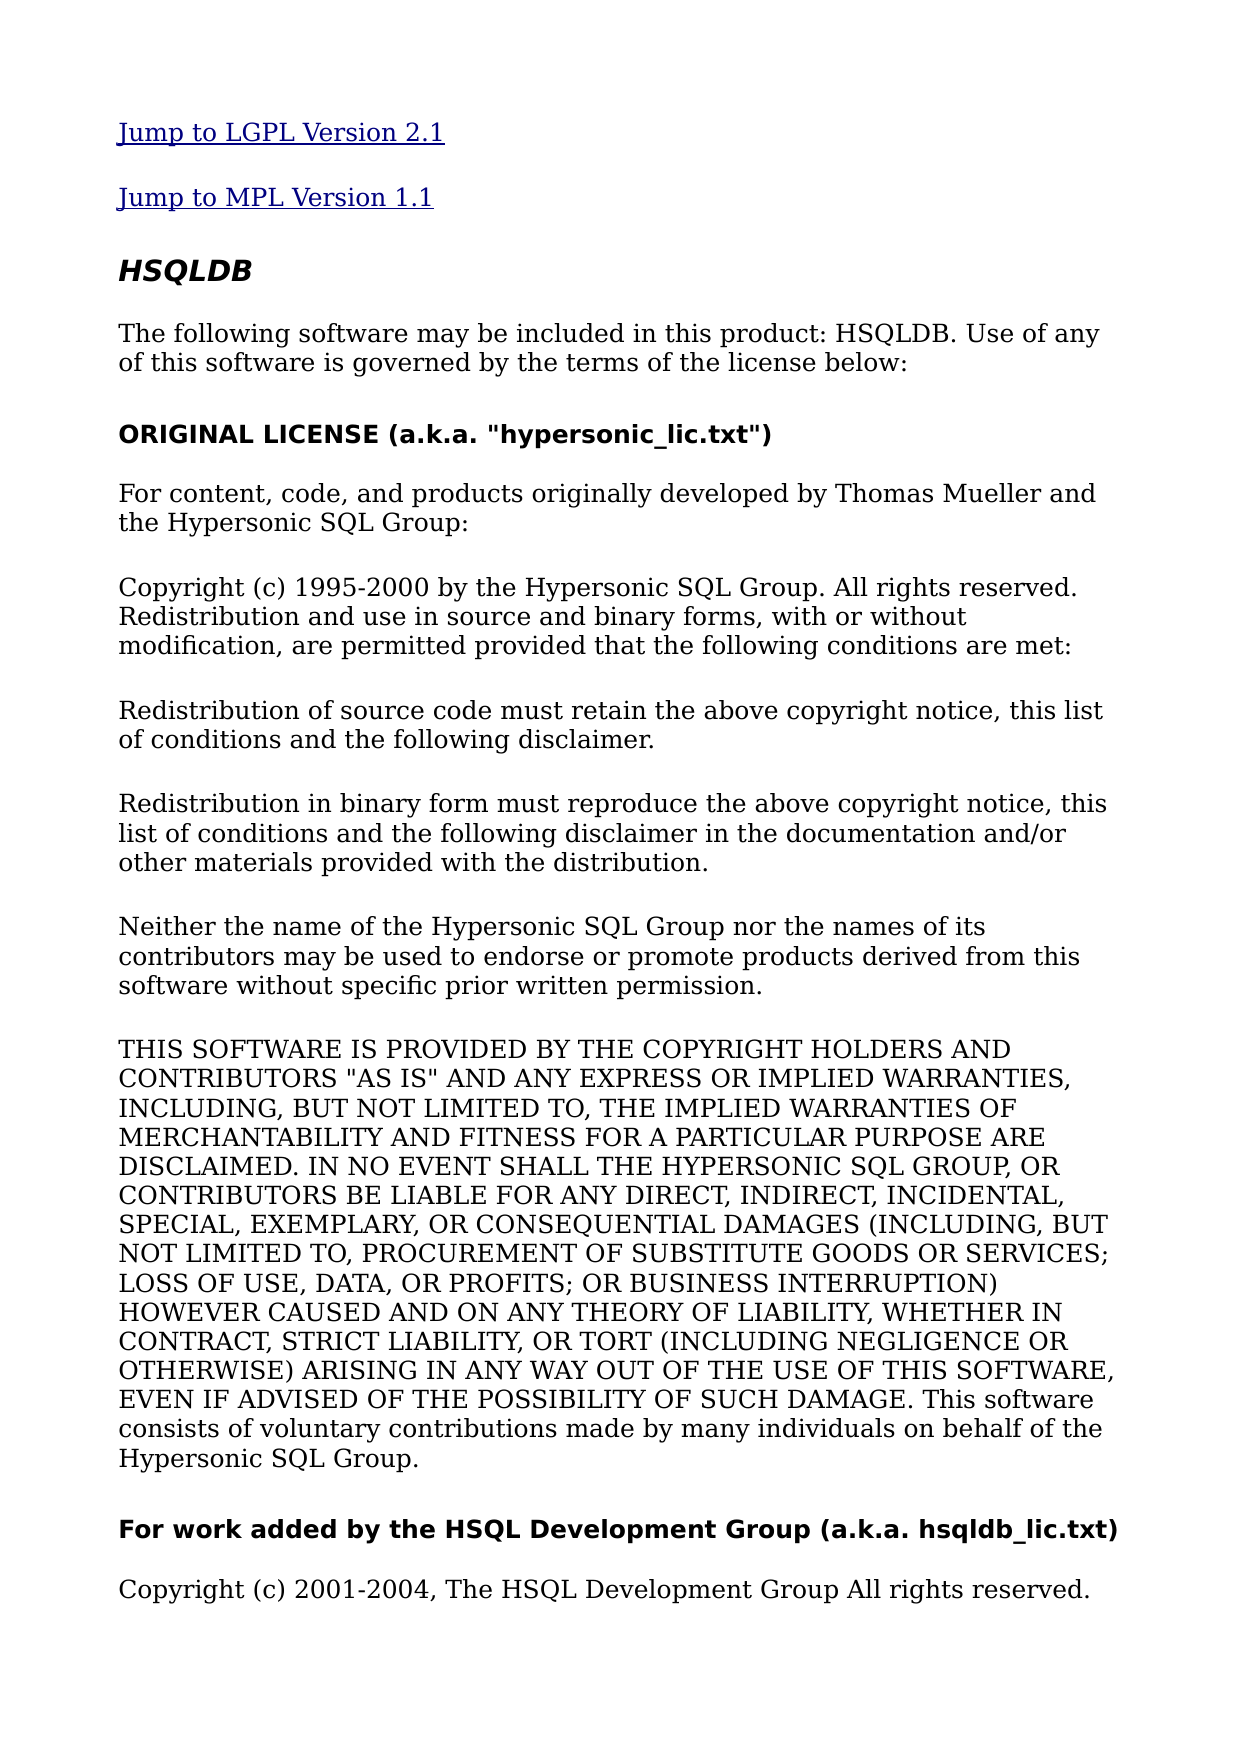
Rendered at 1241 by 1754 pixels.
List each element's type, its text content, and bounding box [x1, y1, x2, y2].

subtitle ORIGINAL LICENSE (a.k.a. "hypersonic_lic.txt") [118, 420, 1122, 449]
text The following software may be included in this product: HSQLDB. Use of any of this software is governed by the terms of the license below: [118, 319, 1122, 377]
text Copyright (c) 2001-2004, The HSQL Development Group All rights reserved. [118, 1575, 1122, 1604]
text Redistribution of source code must retain the above copyright notice, this list of conditions and the following disclaimer. [118, 696, 1122, 754]
text Jump to LGPL Version 2.1 [118, 118, 1122, 147]
subtitle HSQLDB [118, 254, 1122, 288]
text For content, code, and products originally developed by Thomas Mueller and the Hypersonic SQL Group: [118, 479, 1122, 537]
subtitle For work added by the HSQL Development Group (a.k.a. hsqldb_lic.txt) [118, 1516, 1122, 1545]
text THIS SOFTWARE IS PROVIDED BY THE COPYRIGHT HOLDERS AND CONTRIBUTORS "AS IS" AND ANY EXPRESS OR IMPLIED WARRANTIES, INCLUDING, BUT NOT LIMITED TO, THE IMPLIED WARRANTIES OF MERCHANTABILITY AND FITNESS FOR A PARTICULAR PURPOSE ARE DISCLAIMED. IN NO EVENT SHALL THE HYPERSONIC SQL GROUP, OR CONTRIBUTORS BE LIABLE FOR ANY DIRECT, INDIRECT, INCIDENTAL, SPECIAL, EXEMPLARY, OR CONSEQUENTIAL DAMAGES (INCLUDING, BUT NOT LIMITED TO, PROCUREMENT OF SUBSTITUTE GOODS OR SERVICES; LOSS OF USE, DATA, OR PROFITS; OR BUSINESS INTERRUPTION) HOWEVER CAUSED AND ON ANY THEORY OF LIABILITY, WHETHER IN CONTRACT, STRICT LIABILITY, OR TORT (INCLUDING NEGLIGENCE OR OTHERWISE) ARISING IN ANY WAY OUT OF THE USE OF THIS SOFTWARE, EVEN IF ADVISED OF THE POSSIBILITY OF SUCH DAMAGE. This software consists of voluntary contributions made by many individuals on behalf of the Hypersonic SQL Group. [118, 1035, 1122, 1473]
text Neither the name of the Hypersonic SQL Group nor the names of its contributors may be used to endorse or promote products derived from this software without specific prior written permission. [118, 912, 1122, 1000]
text Redistribution in binary form must reproduce the above copyright notice, this list of conditions and the following disclaimer in the documentation and/or other materials provided with the distribution. [118, 789, 1122, 877]
text Jump to MPL Version 1.1 [118, 183, 1122, 212]
text Copyright (c) 1995-2000 by the Hypersonic SQL Group. All rights reserved. Redistribution and use in source and binary forms, with or without modification, are permitted provided that the following conditions are met: [118, 573, 1122, 660]
